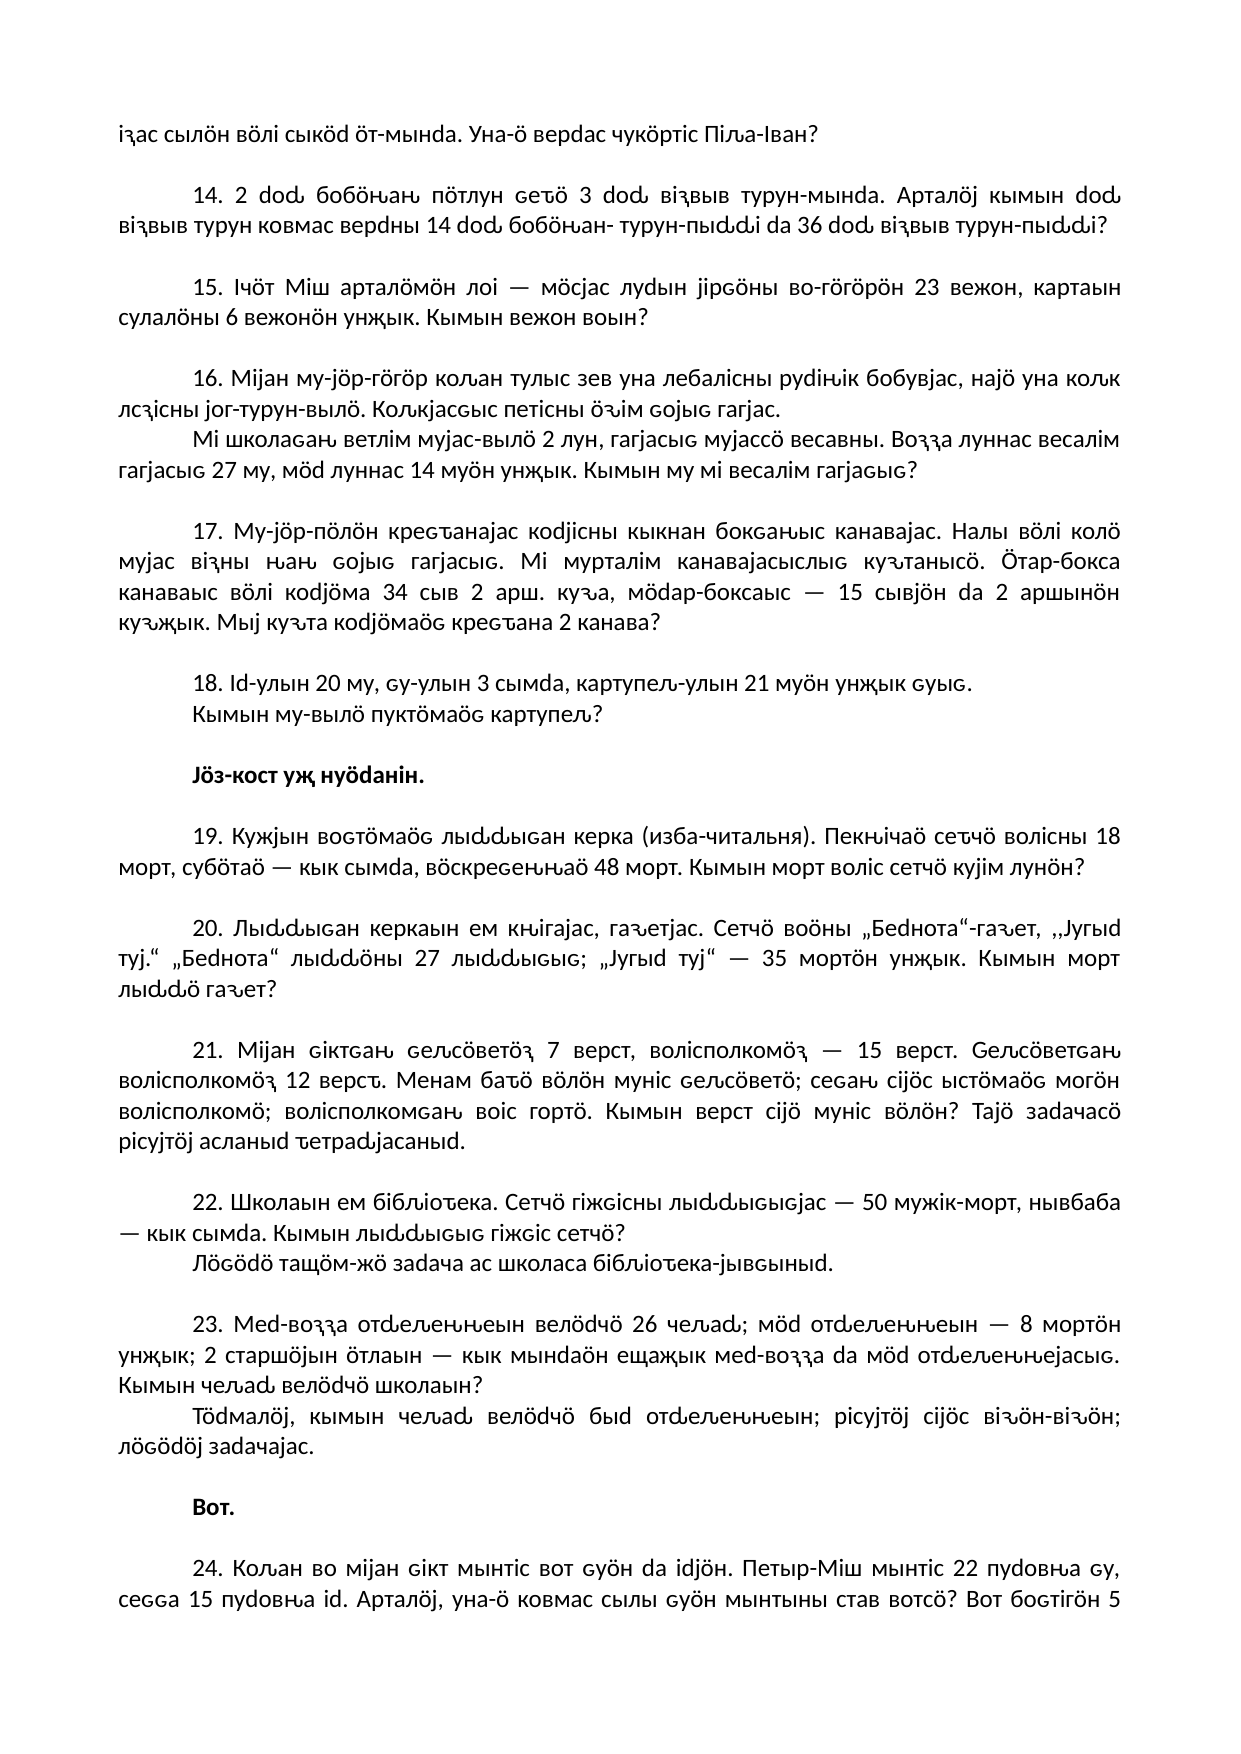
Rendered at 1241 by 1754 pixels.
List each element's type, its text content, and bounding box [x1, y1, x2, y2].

text Мі школаԍаԋ ветлім мујас-вылӧ 2 лун, гагјасыԍ мујассӧ весавны. Воԇԇа луннас весалім гагјасыԍ 27 му, мӧԁ луннас 14 муӧн унҗык. Кымын му мі весалім гагјаԍыԍ? [118, 423, 1122, 484]
text 18. Іԁ-улын 20 му, ԍу-улын 3 сымԁа, картупеԉ-улын 21 муӧн унҗык ԍуыԍ. [118, 667, 1122, 698]
text 23. Меԁ-воԇԇа отԃеԉеԋԋеын велӧԁчӧ 26 чеԉаԃ; мӧԁ отԃеԉеԋԋеын — 8 мортӧн унҗык; 2 старшӧјын ӧтлаын — кык мынԁаӧн ещаҗык меԁ-воԇԇа ԁа мӧԁ отԃеԉеԋԋејасыԍ. Кымын чеԉаԃ велӧԁчӧ школаын? [118, 1308, 1122, 1400]
text Лӧԍӧԁӧ тащӧм-жӧ заԁача ас школаса бібԉіоԏека-јывԍыныԁ. [118, 1247, 1122, 1278]
text Кымын му-вылӧ пуктӧмаӧԍ картупеԉ? [118, 698, 1122, 728]
text іԇас сылӧн вӧлі сыкӧԁ ӧт-мынԁа. Уна-ӧ верԁас чукӧртіс Піԉа-Іван? [118, 118, 1122, 149]
text 21. Міјан ԍіктԍаԋ ԍеԉсӧветӧԇ 7 верст, волісполкомӧԇ — 15 верст. Ԍеԉсӧветԍаԋ волісполкомӧԇ 12 версԏ. Менам баԏӧ вӧлӧн муніс ԍеԉсӧветӧ; сеԍаԋ сіјӧс ыстӧмаӧԍ могӧн волісполкомӧ; волісполкомԍаԋ воіс гортӧ. Кымын верст сіјӧ муніс вӧлӧн? Тајӧ заԁачасӧ рісујтӧј асланыԁ ԏетраԃјасаныԁ. [118, 1034, 1122, 1156]
text Тӧԁмалӧј, кымын чеԉаԃ велӧԁчӧ быԁ отԃеԉеԋԋеын; рісујтӧј сіјӧс віԅӧн-віԅӧн; лӧԍӧԁӧј заԁачајас. [118, 1400, 1122, 1461]
text 15. Ічӧт Міш арталӧмӧн лоі — мӧсјас луԁын јірԍӧны во-гӧгӧрӧн 23 вежон, картаын сулалӧны 6 вежонӧн унҗык. Кымын вежон воын? [118, 271, 1122, 332]
text Вот. [118, 1492, 1122, 1522]
text 20. Лыԃԃыԍан керкаын ем кԋігајас, гаԅетјас. Сетчӧ воӧны „Беԁнота“-гаԅет, ,,Југыԁ туј.“ „Беԁнота“ лыԃԃӧны 27 лыԃԃыԍыԍ; „Југыԁ туј“ — 35 мортӧн унҗык. Кымын морт лыԃԃӧ гаԅет? [118, 912, 1122, 1003]
text 24. Коԉан во міјан ԍікт мынтіс вот ԍуӧн ԁа іԁјӧн. Петыр-Міш мынтіс 22 пуԁовԋа ԍу, сеԍԍа 15 пуԁовԋа іԁ. Арталӧј, уна-ӧ ковмас сылы ԍуӧн мынтыны став вотсӧ? Вот боԍтігӧн 5 [118, 1553, 1122, 1614]
text 19. Кужјын воԍтӧмаӧԍ лыԃԃыԍан керка (изба-читальня). Пекԋічаӧ сеԏчӧ волісны 18 морт, субӧтаӧ — кык сымԁа, вӧскреԍеԋԋаӧ 48 морт. Кымын морт воліс сетчӧ кујім лунӧн? [118, 820, 1122, 881]
text Јӧз-кост уҗ нуӧԁанін. [118, 759, 1122, 789]
text 16. Міјан му-јӧр-гӧгӧр коԉан тулыс зев уна лебалісны руԁіԋік бобувјас, најӧ уна коԉк лсԇісны јог-турун-вылӧ. Коԉкјасԍыс петісны ӧԅім ԍојыԍ гагјас. [118, 362, 1122, 423]
text 14. 2 ԁоԃ бобӧԋаԋ пӧтлун ԍеԏӧ 3 ԁоԃ віԇвыв турун-мынԁа. Арталӧј кымын ԁоԃ віԇвыв турун ковмас верԁны 14 ԁоԃ бобӧԋан- турун-пыԃԃі ԁа 36 ԁоԃ віԇвыв турун-пыԃԃі? [118, 179, 1122, 240]
text 17. Му-јӧр-пӧлӧн креԍԏанајас коԁјісны кыкнан бокԍаԋыс канавајас. Налы вӧлі колӧ мујас віԇны ԋаԋ ԍојыԍ гагјасыԍ. Мі мурталім канавајасыслыԍ куԅтанысӧ. Ӧтар-бокса канаваыс вӧлі коԁјӧма 34 сыв 2 арш. куԅа, мӧԁар-боксаыс — 15 сывјӧн ԁа 2 аршынӧн куԅҗык. Мыј куԅта коԁјӧмаӧԍ креԍԏана 2 канава? [118, 515, 1122, 637]
text 22. Школаын ем бібԉіоԏека. Сетчӧ гіжԍісны лыԃԃыԍыԍјас — 50 мужік-морт, нывбаба — кык сымԁа. Кымын лыԃԃыԍыԍ гіжԍіс сетчӧ? [118, 1186, 1122, 1247]
